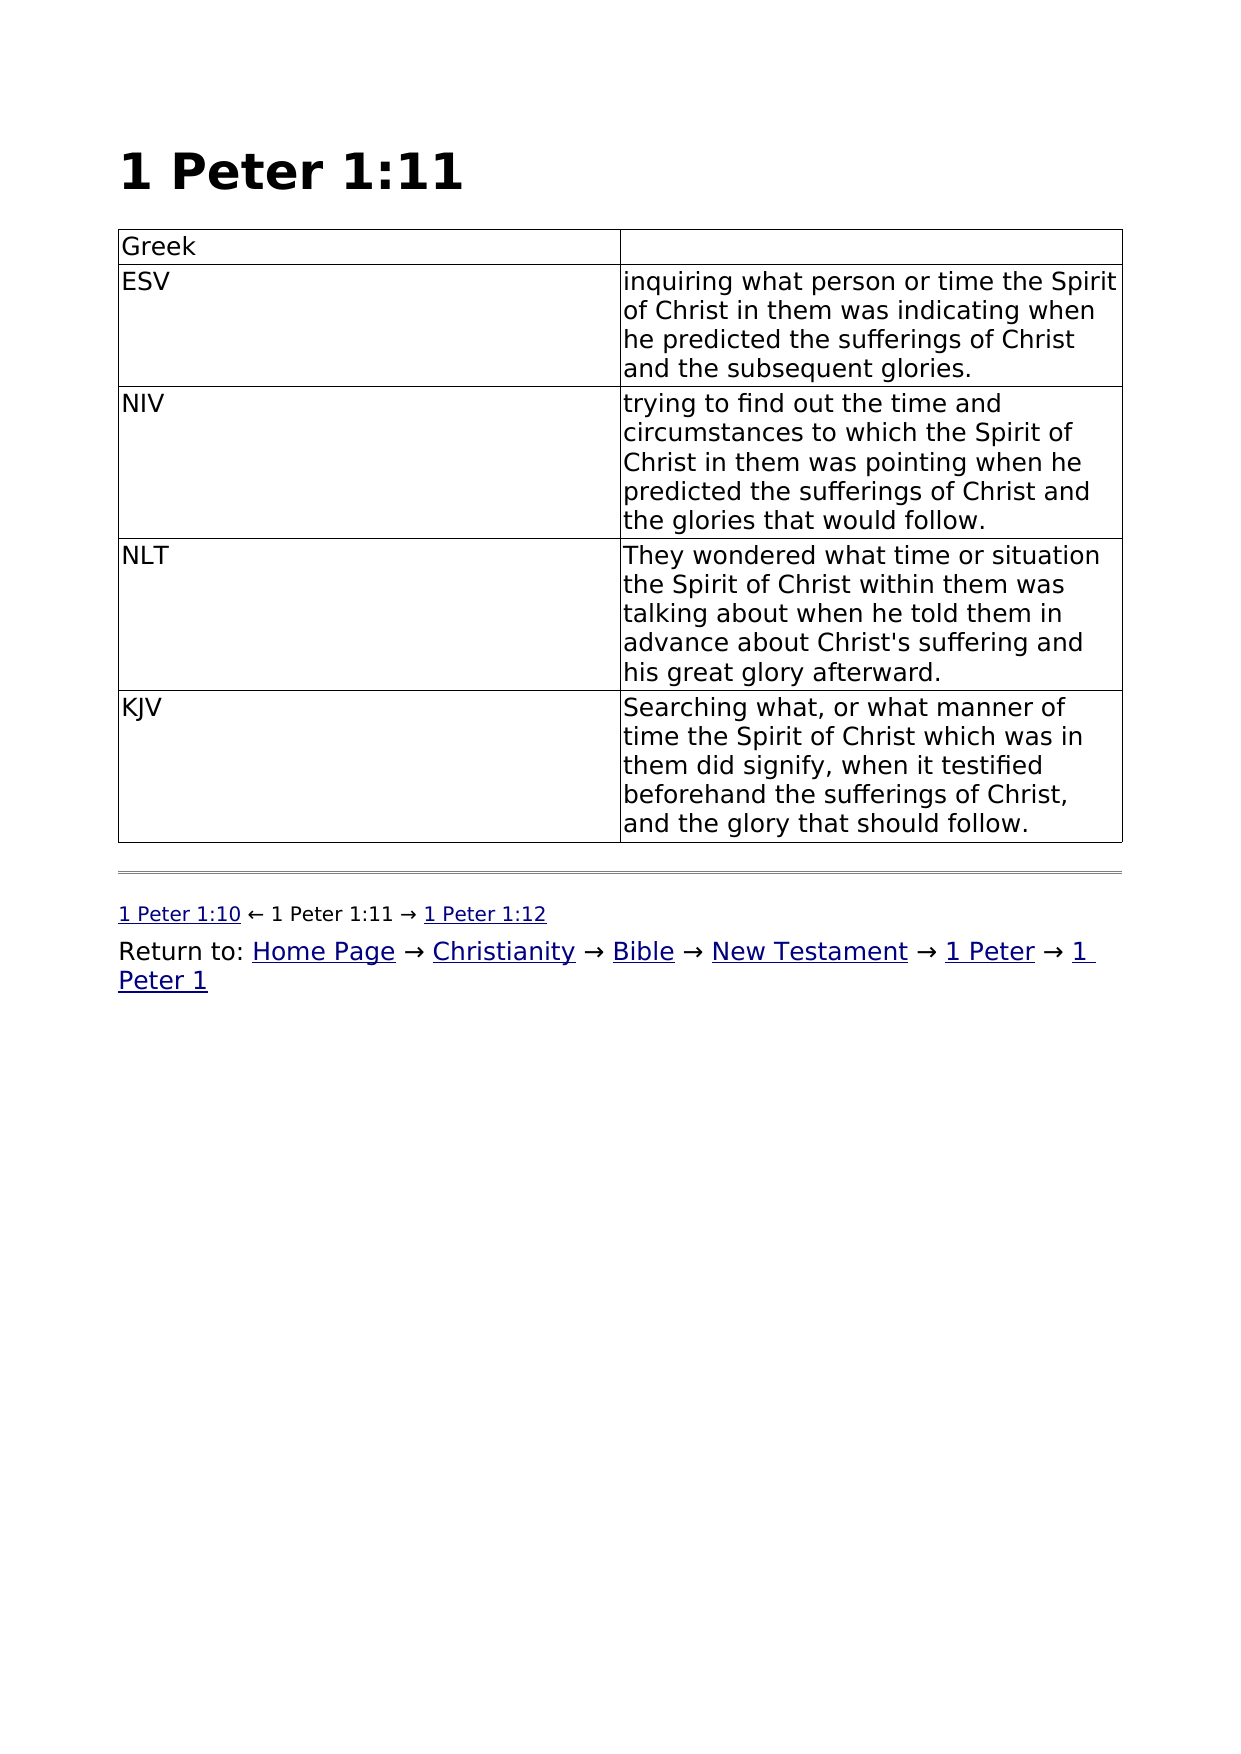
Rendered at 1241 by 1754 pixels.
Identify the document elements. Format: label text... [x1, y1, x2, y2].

table_cell trying to find out the time and circumstances to which the Spirit of Christ in them was pointing when he predicted the sufferings of Christ and the glories that would follow. [621, 387, 1122, 538]
table_cell NLT [119, 539, 620, 690]
table_header Greek [119, 230, 620, 264]
table_header [621, 230, 1122, 264]
text Return to: Home Page → Christianity → Bible → New Testament → 1 Peter → 1 Peter 1 [118, 937, 1122, 995]
table_cell KJV [119, 691, 620, 842]
table_cell NIV [119, 387, 620, 538]
table_cell They wondered what time or situation the Spirit of Christ within them was talking about when he told them in advance about Christ's suffering and his great glory afterward. [621, 539, 1122, 690]
subtitle 1 Peter 1:11 [118, 143, 1122, 201]
text 1 Peter 1:10 ← 1 Peter 1:11 → 1 Peter 1:12 [118, 903, 1122, 937]
table_cell ESV [119, 265, 620, 386]
table_cell Searching what, or what manner of time the Spirit of Christ which was in them did signify, when it testified beforehand the sufferings of Christ, and the glory that should follow. [621, 691, 1122, 842]
table_cell inquiring what person or time the Spirit of Christ in them was indicating when he predicted the sufferings of Christ and the subsequent glories. [621, 265, 1122, 386]
